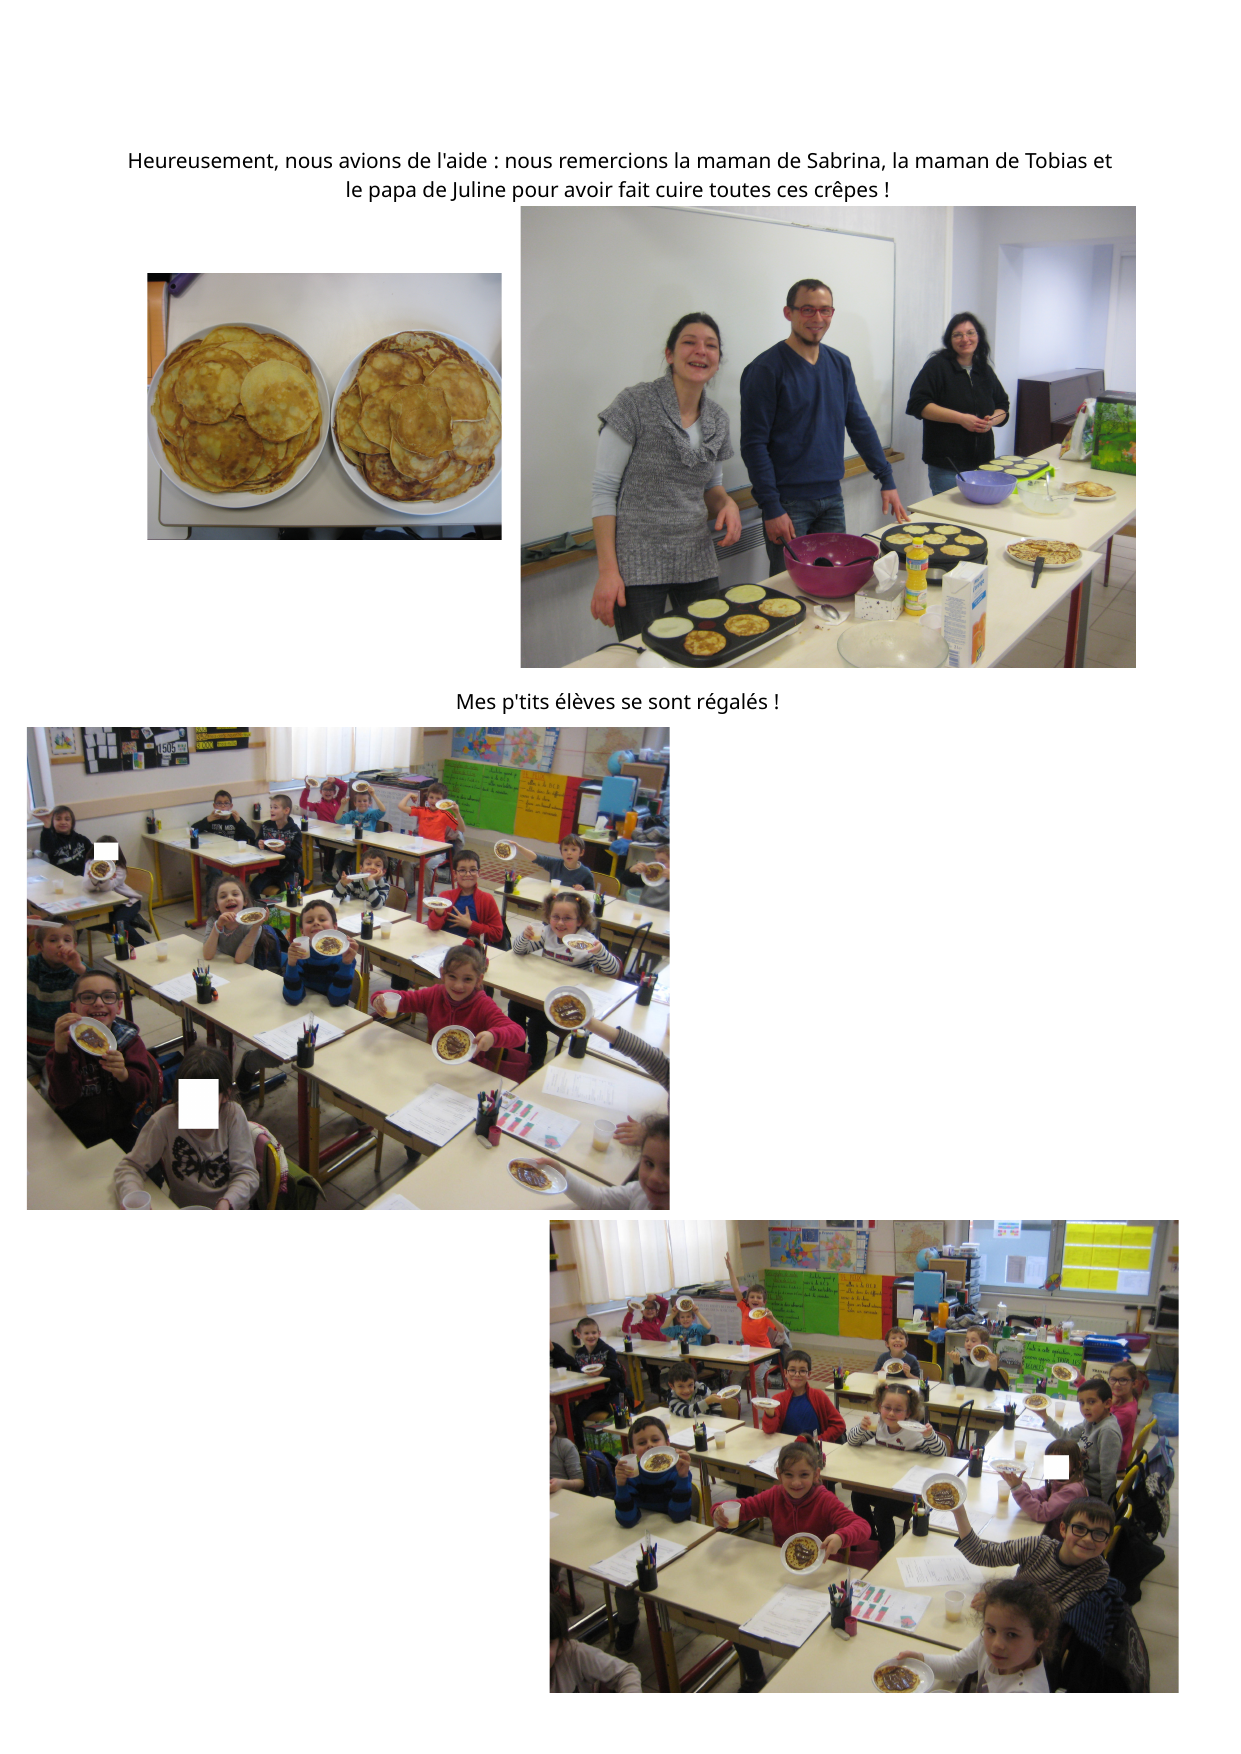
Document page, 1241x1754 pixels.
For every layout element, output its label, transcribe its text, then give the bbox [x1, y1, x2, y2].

text Heureusement, nous avions de l'aide : nous remercions la maman de Sabrina, la maman de Tobias et le papa de Juline pour avoir fait cuire toutes ces crêpes ! [118, 147, 1122, 203]
picture [26, 727, 670, 1210]
picture [520, 206, 1136, 668]
picture [147, 273, 502, 540]
picture [549, 1220, 1179, 1693]
text Mes p'tits élèves se sont régalés ! [118, 687, 1122, 715]
